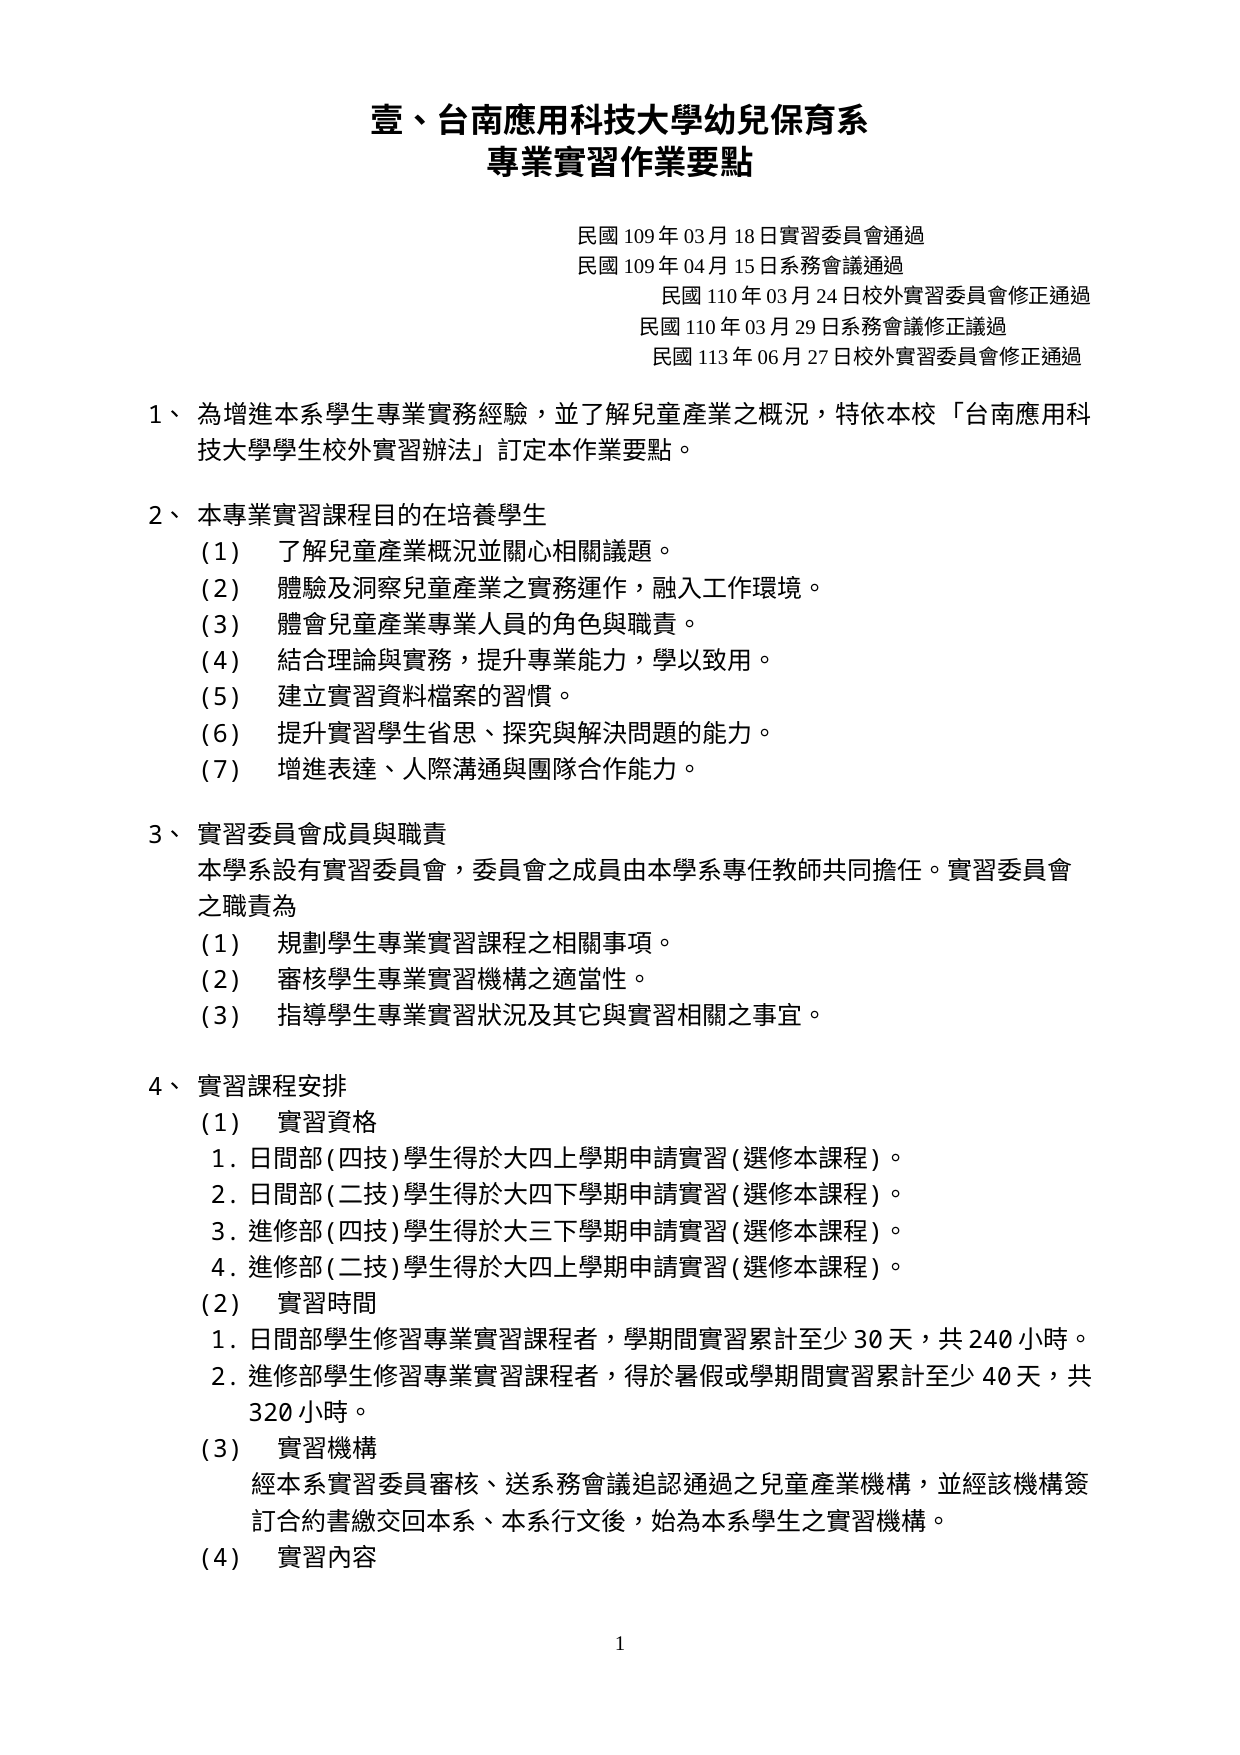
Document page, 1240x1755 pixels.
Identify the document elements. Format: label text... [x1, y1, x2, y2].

list 規劃學生專業實習課程之相關事項。 [198, 923, 1092, 959]
list 進修部(二技)學生得於大四上學期申請實習(選修本課程)。 [210, 1247, 1092, 1283]
list 實習資格 [198, 1102, 1092, 1138]
list 實習內容 [198, 1537, 1092, 1573]
list 體會兒童產業專業人員的角色與職責。 [198, 604, 1092, 641]
list 建立實習資料檔案的習慣。 [198, 677, 1092, 713]
text 民國109年03月18日實習委員會通過 [148, 219, 1092, 249]
list 日間部(二技)學生得於大四下學期申請實習(選修本課程)。 [210, 1175, 1092, 1211]
text 民國109年04月15日系務會議通過 [148, 249, 1071, 280]
list 實習機構 [198, 1428, 1092, 1465]
list 結合理論與實務，提升專業能力，學以致用。 [198, 641, 1092, 677]
list 了解兒童產業概況並關心相關議題。 [198, 532, 1092, 568]
list 本專業實習課程目的在培養學生 [148, 496, 1092, 532]
list 進修部(四技)學生得於大三下學期申請實習(選修本課程)。 [210, 1211, 1092, 1247]
list 實習時間 [198, 1283, 1092, 1320]
text 民國110年03月24日校外實習委員會修正通過 [148, 280, 1091, 310]
text 民國113年06月27日校外實習委員會修正通過 [148, 340, 1093, 370]
list 日間部(四技)學生得於大四上學期申請實習(選修本課程)。 [210, 1138, 1092, 1175]
text 本學系設有實習委員會，委員會之成員由本學系專任教師共同擔任。實習委員會之職責為 [198, 851, 1092, 923]
text 經本系實習委員審核、送系務會議追認通過之兒童產業機構，並經該機構簽訂合約書繳交回本系、本系行文後，始為本系學生之實習機構。 [251, 1465, 1092, 1537]
list 為增進本系學生專業實務經驗，並了解兒童產業之概況，特依本校「台南應用科技大學學生校外實習辦法」訂定本作業要點。 [148, 394, 1092, 467]
list 審核學生專業實習機構之適當性。 [198, 959, 1092, 996]
list 進修部學生修習專業實習課程者，得於暑假或學期間實習累計至少40天，共320小時。 [210, 1356, 1092, 1428]
list 增進表達、人際溝通與團隊合作能力。 [198, 749, 1092, 786]
text 專業實習作業要點 [148, 141, 1092, 182]
list 實習委員會成員與職責 [148, 814, 1092, 851]
list 實習課程安排 [148, 1066, 1092, 1102]
list 體驗及洞察兒童產業之實務運作，融入工作環境。 [198, 568, 1092, 604]
list 指導學生專業實習狀況及其它與實習相關之事宜。 [198, 996, 1092, 1032]
list 提升實習學生省思、探究與解決問題的能力。 [198, 713, 1092, 749]
text 民國110年03月29日系務會議修正議過 [148, 310, 1049, 340]
list 日間部學生修習專業實習課程者，學期間實習累計至少30天，共240小時。 [210, 1320, 1092, 1356]
text 壹、台南應用科技大學幼兒保育系 [148, 99, 1092, 141]
